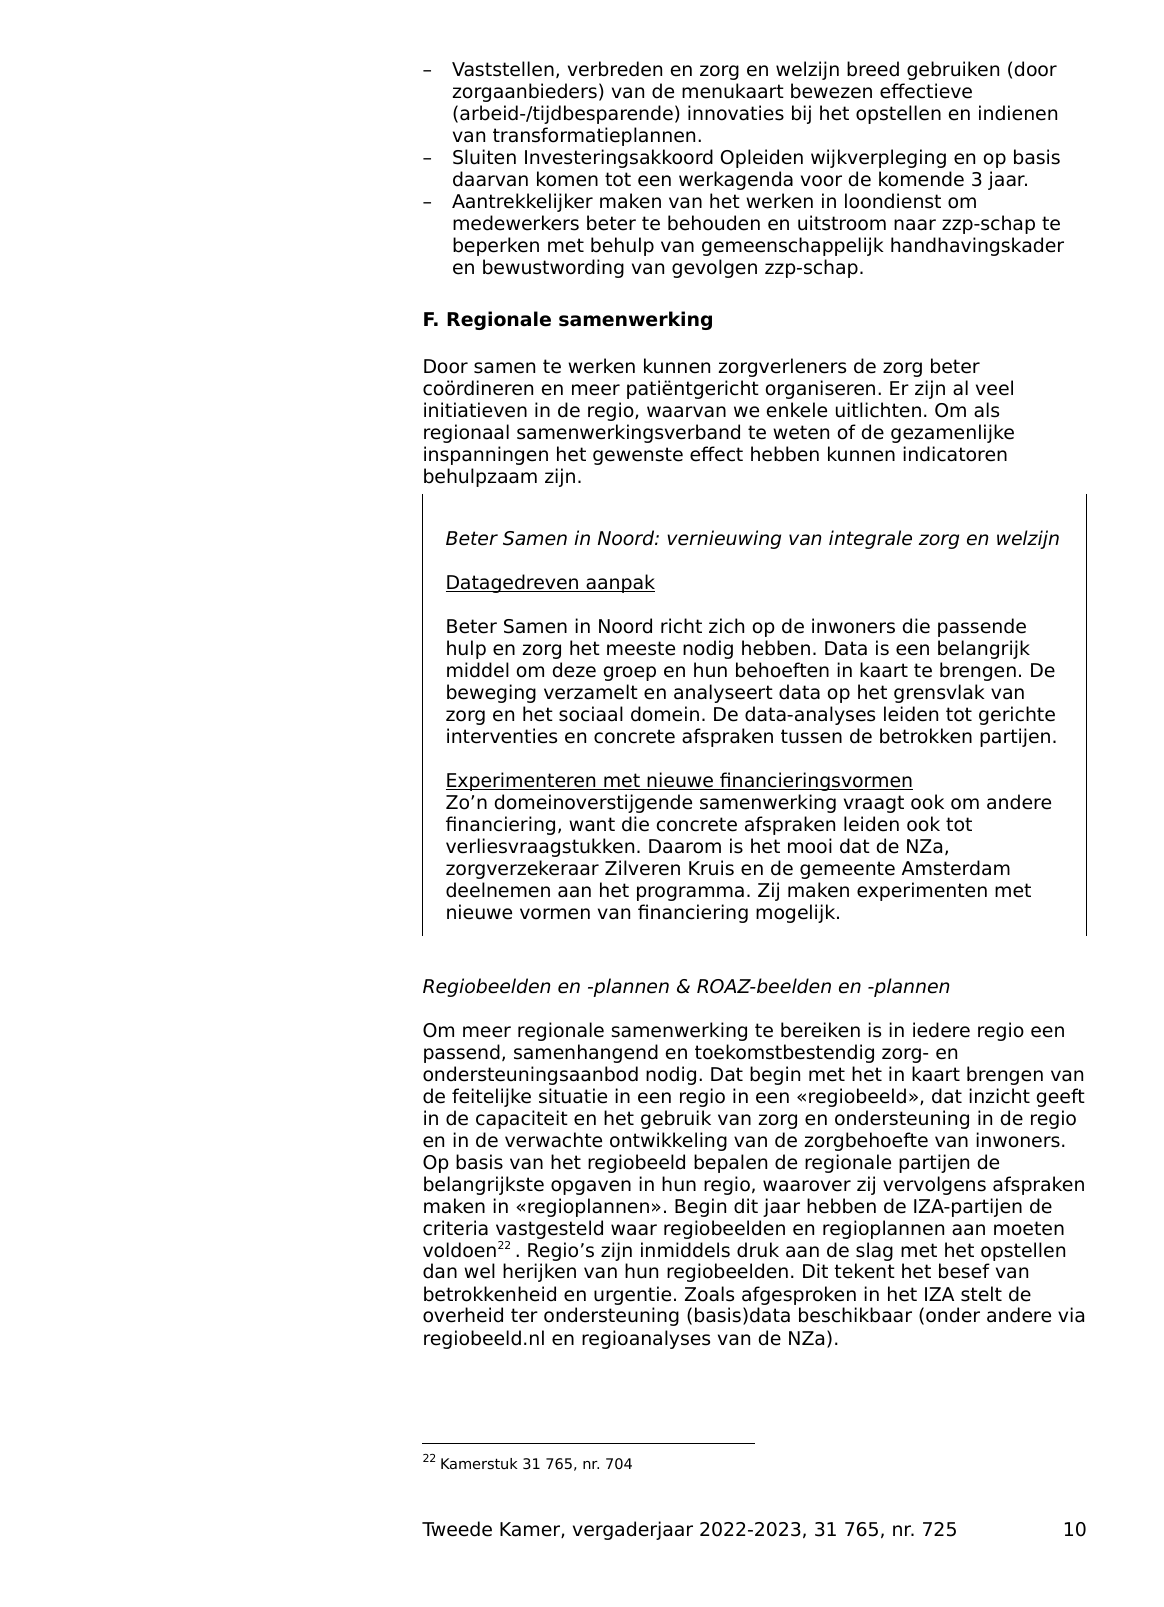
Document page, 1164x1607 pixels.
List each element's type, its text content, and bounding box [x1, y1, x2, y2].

subtitle Regiobeelden en -plannen & ROAZ-beelden en -plannen [422, 976, 1087, 997]
text – Vaststellen, verbreden en zorg en welzijn breed gebruiken (door zorgaanbieders) van de menukaart bewezen effectieve (arbeid-/tijdbesparende) innovaties bij het opstellen en indienen van transformatieplannen. [422, 59, 1087, 147]
table_header Beter Samen in Noord: vernieuwing van integrale zorg en welzijn Datagedreven aanpak Beter Samen in Noord richt zich op de inwoners die passende hulp en zorg het meeste nodig hebben. Data is een belangrijk middel om deze groep en hun behoeften in kaart te brengen. De beweging verzamelt en analyseert data op het grensvlak van zorg en het sociaal domein. De data-analyses leiden tot gerichte interventies en concrete afspraken tussen de betrokken partijen. Experimenteren met nieuwe financieringsvormen Zo’n domeinoverstijgende samenwerking vraagt ook om andere financiering, want die concrete afspraken leiden ook tot verliesvraagstukken. Daarom is het mooi dat de NZa, zorgverzekeraar Zilveren Kruis en de gemeente Amsterdam deelnemen aan het programma. Zij maken experimenten met nieuwe vormen van financiering mogelijk. [423, 494, 1086, 936]
text Om meer regionale samenwerking te bereiken is in iedere regio een passend, samenhangend en toekomstbestendig zorg- en ondersteuningsaanbod nodig. Dat begin met het in kaart brengen van de feitelijke situatie in een regio in een «regiobeeld», dat inzicht geeft in de capaciteit en het gebruik van zorg en ondersteuning in de regio en in de verwachte ontwikkeling van de zorgbehoefte van inwoners. Op basis van het regiobeeld bepalen de regionale partijen de belangrijkste opgaven in hun regio, waarover zij vervolgens afspraken maken in «regioplannen». Begin dit jaar hebben de IZA-partijen de criteria vastgesteld waar regiobeelden en regioplannen aan moeten voldoen. Regio’s zijn inmiddels druk aan de slag met het opstellen dan wel herijken van hun regiobeelden. Dit tekent het besef van betrokkenheid en urgentie. Zoals afgesproken in het IZA stelt de overheid ter ondersteuning (basis)data beschikbaar (onder andere via regiobeeld.nl en regioanalyses van de NZa). [422, 1020, 1087, 1349]
text Door samen te werken kunnen zorgverleners de zorg beter coördineren en meer patiëntgericht organiseren. Er zijn al veel initiatieven in de regio, waarvan we enkele uitlichten. Om als regionaal samenwerkingsverband te weten of de gezamenlijke inspanningen het gewenste effect hebben kunnen indicatoren behulpzaam zijn. [422, 356, 1087, 488]
text – Aantrekkelijker maken van het werken in loondienst om medewerkers beter te behouden en uitstroom naar zzp-schap te beperken met behulp van gemeenschappelijk handhavingskader en bewustwording van gevolgen zzp-schap. [422, 191, 1087, 279]
subtitle F. Regionale samenwerking [422, 309, 1087, 331]
text – Sluiten Investeringsakkoord Opleiden wijkverpleging en op basis daarvan komen tot een werkagenda voor de komende 3 jaar. [422, 147, 1087, 191]
text Kamerstuk 31 765, nr. 704 [422, 1452, 1087, 1474]
